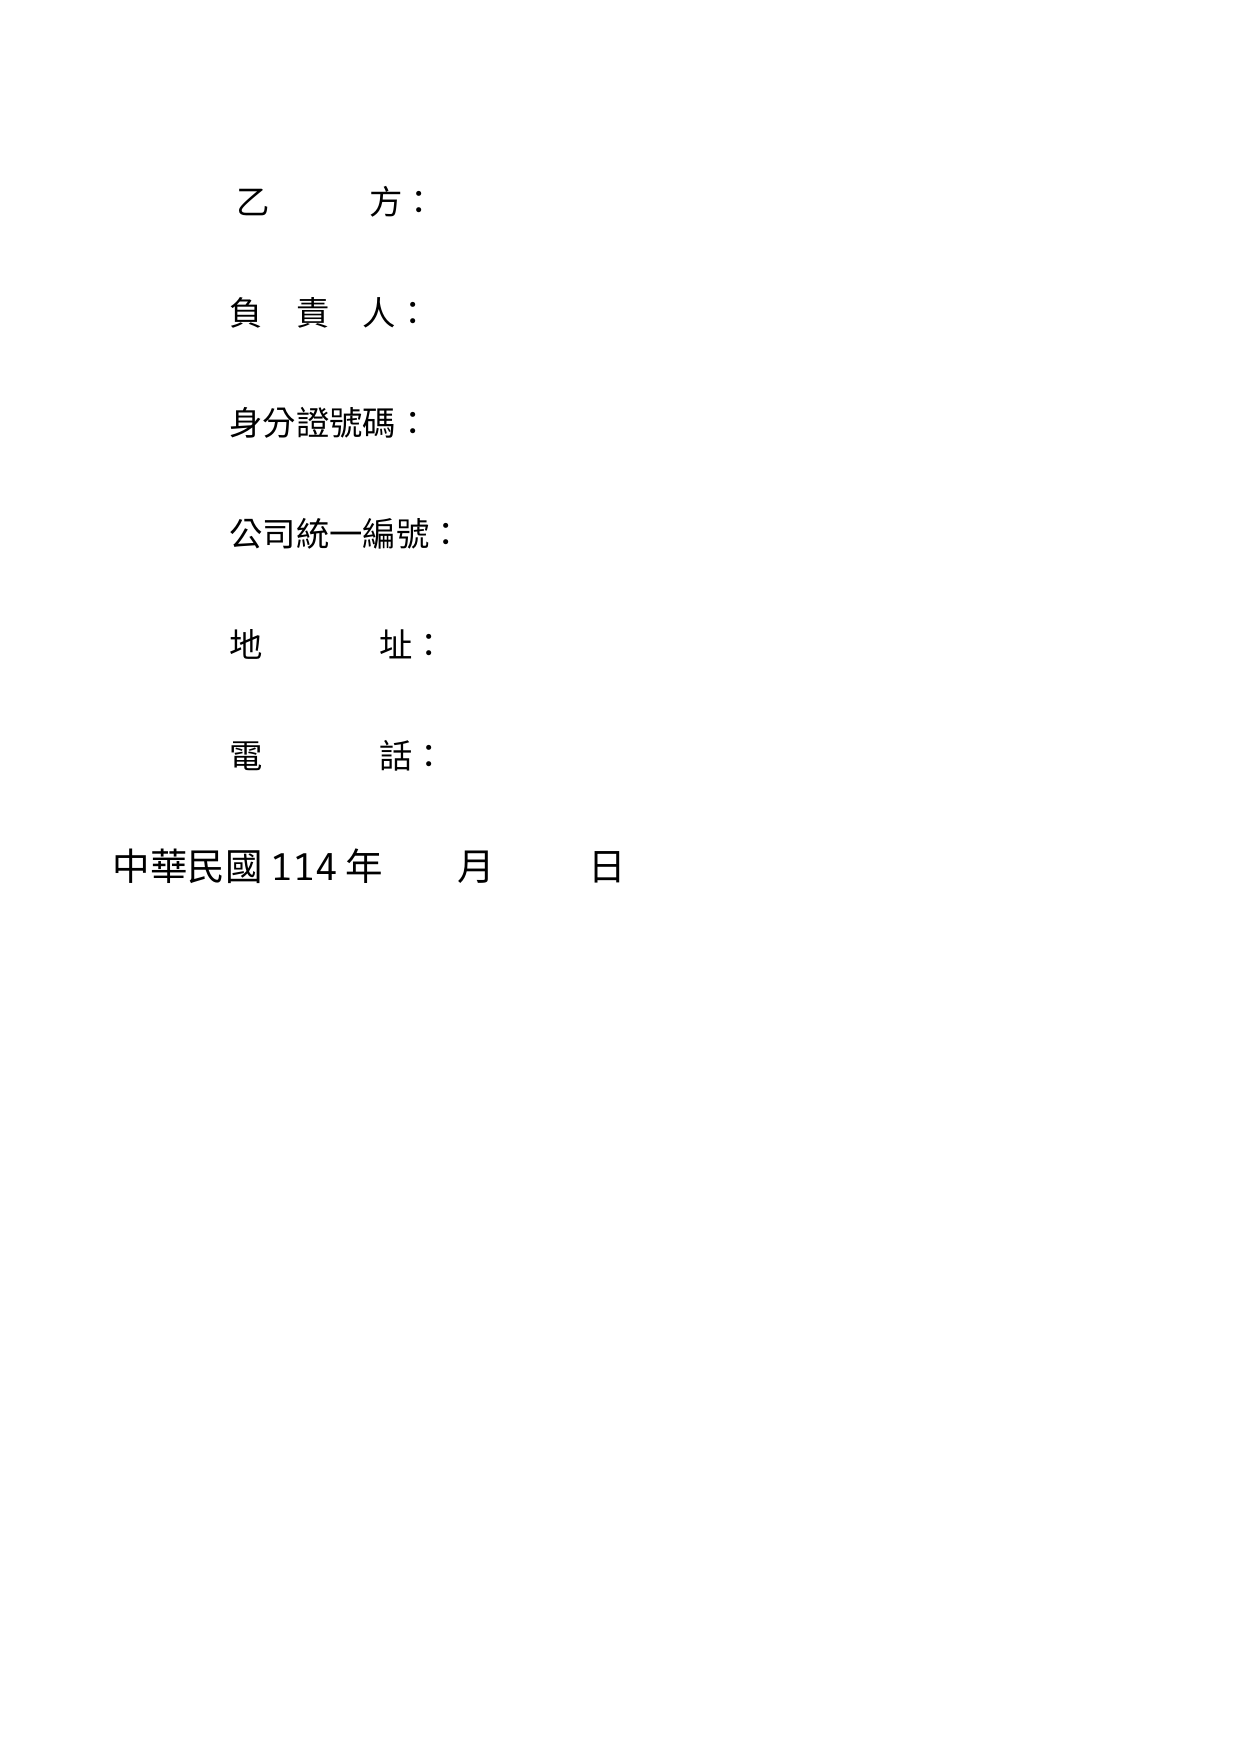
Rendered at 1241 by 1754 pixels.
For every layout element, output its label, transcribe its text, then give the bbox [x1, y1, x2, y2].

text 公司統一編號： [112, 490, 1128, 553]
text 電 話： [112, 712, 1128, 774]
text 地 址： [112, 601, 1128, 664]
text 中華民國114年 月 日 [112, 823, 1128, 885]
text 身分證號碼： [112, 380, 1128, 442]
text 負 責 人： [112, 269, 1128, 331]
text 乙 方： [236, 158, 1128, 221]
